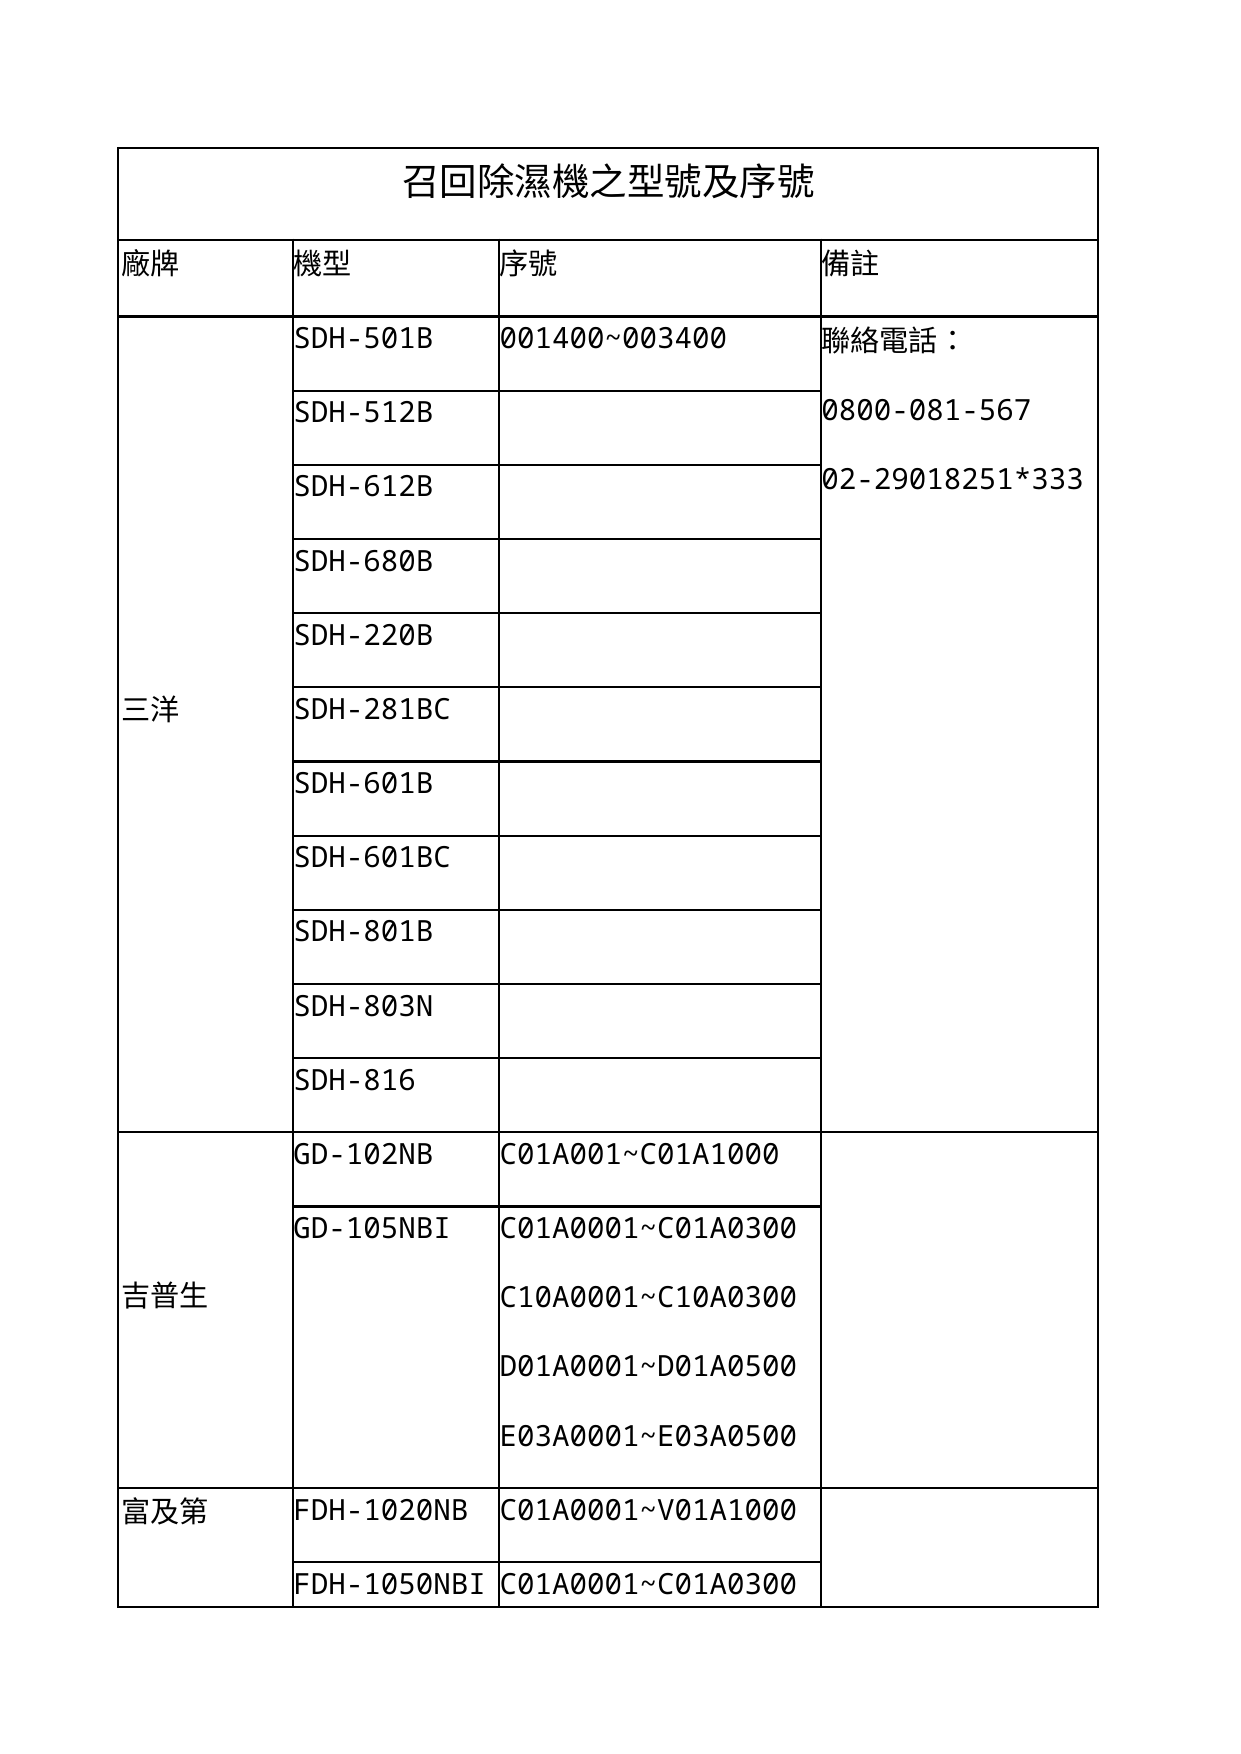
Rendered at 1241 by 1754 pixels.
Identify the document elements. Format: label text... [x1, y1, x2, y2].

table_cell 001400~003400 [500, 318, 820, 389]
table_cell [500, 1059, 820, 1131]
table_cell SDH-501B [294, 318, 498, 389]
table_cell [500, 540, 820, 612]
table_cell [822, 1133, 1097, 1487]
table_cell SDH-220B [294, 614, 498, 686]
table_header 召回除濕機之型號及序號 [119, 149, 1097, 238]
table_cell 三洋 [119, 318, 292, 1131]
table_cell FDH-1050NBI [294, 1563, 498, 1606]
table_cell SDH-612B [294, 466, 498, 538]
table_cell SDH-281BC [294, 688, 498, 760]
table_cell 吉普生 [119, 1133, 292, 1487]
table_cell FDH-1020NB [294, 1489, 498, 1561]
table_cell SDH-803N [294, 985, 498, 1057]
table_cell 備註 [822, 241, 1097, 315]
table_cell 機型 [294, 241, 498, 315]
table_cell SDH-680B [294, 540, 498, 612]
table_cell GD-105NBI [294, 1208, 498, 1487]
table_cell C01A001~C01A1000 [500, 1133, 820, 1205]
table_cell [500, 392, 820, 464]
table_cell C01A0001~C01A0300 C10A0001~C10A0300 D01A0001~D01A0500 E03A0001~E03A0500 [500, 1208, 820, 1487]
table_cell 富及第 [119, 1489, 292, 1606]
table_cell 序號 [500, 241, 820, 315]
table_cell [500, 911, 820, 983]
table_cell [500, 985, 820, 1057]
table_cell 廠牌 [119, 241, 292, 315]
table_cell [500, 763, 820, 834]
table_cell [500, 837, 820, 909]
table_cell SDH-601BC [294, 837, 498, 909]
table_cell SDH-801B [294, 911, 498, 983]
table_cell SDH-512B [294, 392, 498, 464]
table_cell [822, 1489, 1097, 1606]
table_cell C01A0001~C01A0300 [500, 1563, 820, 1606]
table_cell C01A0001~V01A1000 [500, 1489, 820, 1561]
table_cell 聯絡電話： 0800-081-567 02-29018251*333 [822, 318, 1097, 1131]
table_cell [500, 466, 820, 538]
table_cell [500, 614, 820, 686]
table_cell SDH-816 [294, 1059, 498, 1131]
table_cell [500, 688, 820, 760]
table_cell GD-102NB [294, 1133, 498, 1205]
table_cell SDH-601B [294, 763, 498, 834]
